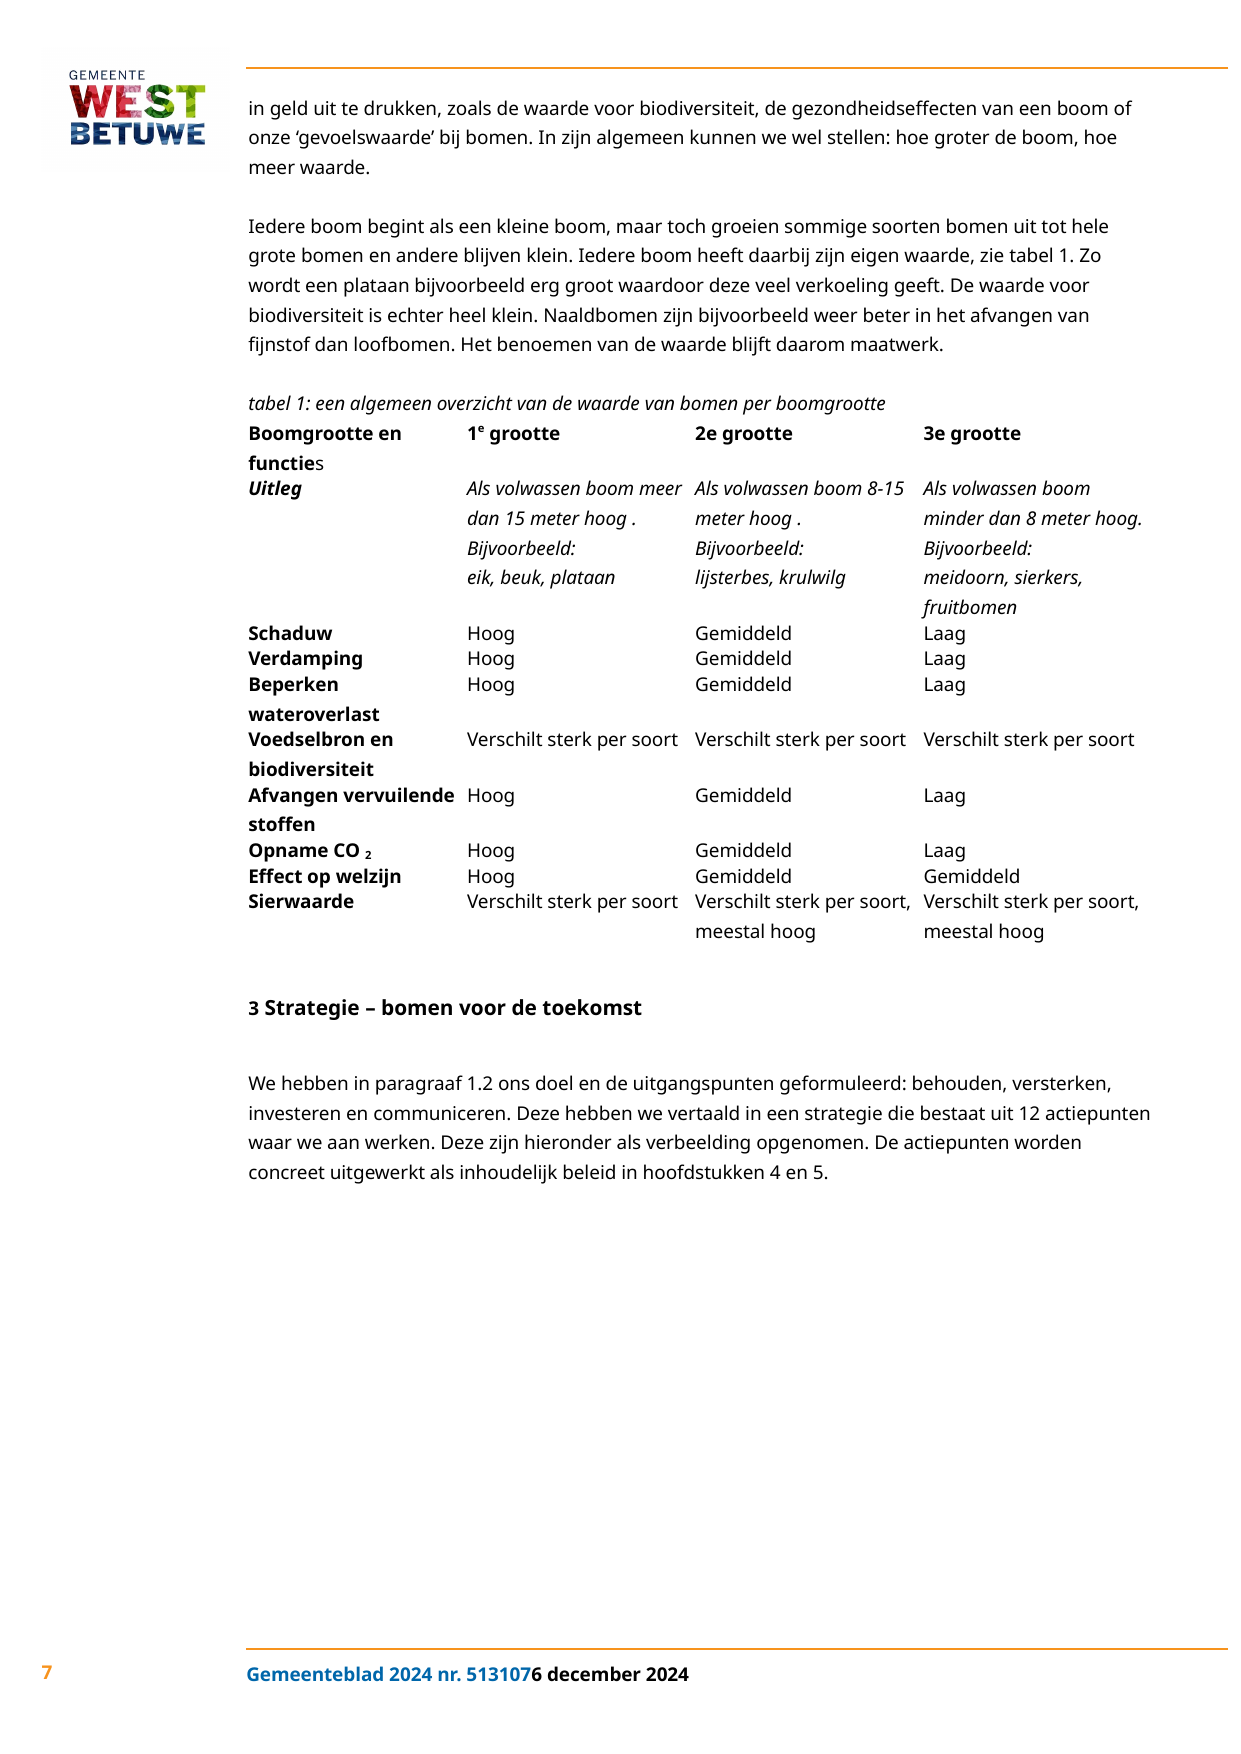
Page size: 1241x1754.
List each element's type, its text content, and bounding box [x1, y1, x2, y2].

table_cell Laag [923, 645, 1152, 671]
table_cell Verschilt sterk per soort [467, 726, 695, 782]
table_cell Uitleg [248, 476, 467, 620]
text tabel 1: een algemeen overzicht van de waarde van bomen per boomgrootte [248, 391, 1152, 416]
table_cell Hoog [467, 671, 695, 726]
table_header 2e grootte [695, 420, 923, 476]
table_cell Hoog [467, 863, 695, 888]
table_cell Laag [923, 620, 1152, 645]
table_cell Laag [923, 837, 1152, 863]
table_header Boomgrootte en functies [248, 420, 467, 476]
table_cell Sierwaarde [248, 889, 467, 944]
table_cell Als volwassen boom meer dan 15 meter hoog . Bijvoorbeeld: eik, beuk, plataan [467, 476, 695, 620]
table_cell Afvangen vervuilende stoffen [248, 782, 467, 837]
table_cell Gemiddeld [695, 620, 923, 645]
table_cell Effect op welzijn [248, 863, 467, 888]
table_cell Verschilt sterk per soort, meestal hoog [695, 889, 923, 944]
table_cell Voedselbron en biodiversiteit [248, 726, 467, 782]
table_cell Verschilt sterk per soort [923, 726, 1152, 782]
table_cell Als volwassen boom minder dan 8 meter hoog. Bijvoorbeeld: meidoorn, sierkers, fruitbomen [923, 476, 1152, 620]
text Iedere boom begint als een kleine boom, maar toch groeien sommige soorten bomen uit tot hele grote bomen en andere blijven klein. Iedere boom heeft daarbij zijn eigen waarde, zie tabel 1. Zo wordt een plataan bijvoorbeeld erg groot waardoor deze veel verkoeling geeft. De waarde voor biodiversiteit is echter heel klein. Naaldbomen zijn bijvoorbeeld weer beter in het afvangen van fijnstof dan loofbomen. Het benoemen van de waarde blijft daarom maatwerk. [248, 213, 1152, 357]
table_cell Hoog [467, 782, 695, 837]
table_cell Opname CO 2 [248, 837, 467, 863]
table_header 3e grootte [923, 420, 1152, 476]
table_cell Gemiddeld [923, 863, 1152, 888]
table_cell Gemiddeld [695, 782, 923, 837]
text We hebben in paragraaf 1.2 ons doel en de uitgangspunten geformuleerd: behouden, versterken, investeren en communiceren. Deze hebben we vertaald in een strategie die bestaat uit 12 actiepunten waar we aan werken. Deze zijn hieronder als verbeelding opgenomen. De actiepunten worden concreet uitgewerkt als inhoudelijk beleid in hoofdstukken 4 en 5. [248, 1070, 1152, 1185]
table_cell Verschilt sterk per soort [467, 889, 695, 944]
table_cell Hoog [467, 620, 695, 645]
picture [41, 47, 231, 172]
table_cell Verdamping [248, 645, 467, 671]
text in geld uit te drukken, zoals de waarde voor biodiversiteit, de gezondheidseffecten van een boom of onze ‘gevoelswaarde’ bij bomen. In zijn algemeen kunnen we wel stellen: hoe groter de boom, hoe meer waarde. [248, 95, 1152, 180]
table_cell Hoog [467, 645, 695, 671]
table_cell Als volwassen boom 8-15 meter hoog . Bijvoorbeeld: lijsterbes, krulwilg [695, 476, 923, 620]
table_cell Gemiddeld [695, 863, 923, 888]
table_cell Schaduw [248, 620, 467, 645]
table_cell Verschilt sterk per soort, meestal hoog [923, 889, 1152, 944]
table_cell Gemiddeld [695, 671, 923, 726]
text 3 Strategie – bomen voor de toekomst [248, 993, 1152, 1021]
table_header 1e grootte [467, 420, 695, 476]
table_cell Gemiddeld [695, 645, 923, 671]
table_cell Verschilt sterk per soort [695, 726, 923, 782]
table_cell Beperken wateroverlast [248, 671, 467, 726]
table_cell Gemiddeld [695, 837, 923, 863]
table_cell Laag [923, 671, 1152, 726]
table_cell Laag [923, 782, 1152, 837]
table_cell Hoog [467, 837, 695, 863]
